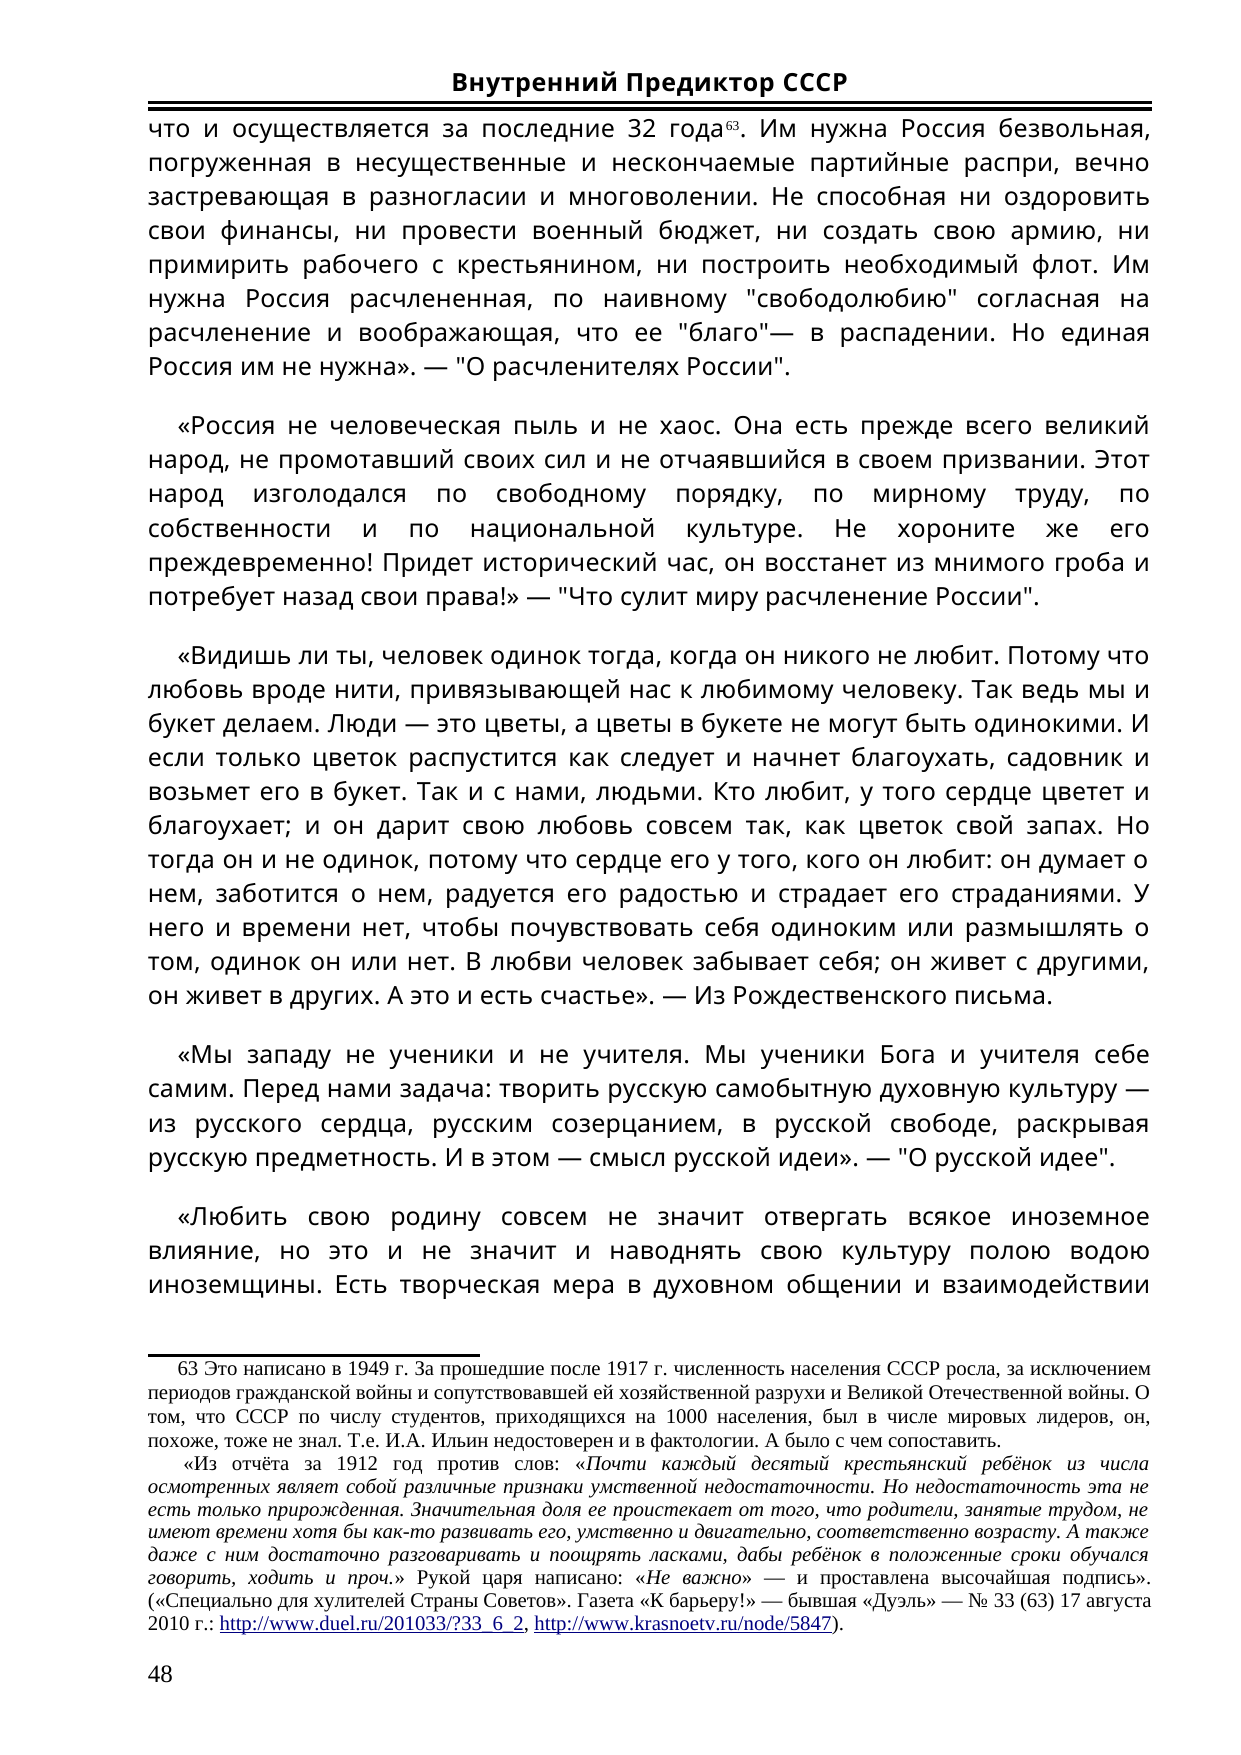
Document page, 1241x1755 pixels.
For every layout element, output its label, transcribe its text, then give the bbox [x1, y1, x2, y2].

text «Россия не человеческая пыль и не хаос. Она есть прежде всего великий народ, не промотавший своих сил и не отчаявшийся в своем призвании. Этот народ изголодался по свободному порядку, по мирному труду, по собственности и по национальной культуре. Не хороните же его преждевременно! Придет исторический час, он восстанет из мнимого гроба и потребует назад свои права!» — "Что сулит миру расчленение России". [148, 408, 1152, 612]
text Это написано в 1949 г. За прошедшие после 1917 г. численность населения СССР росла, за исключением периодов гражданской войны и сопутствовавшей ей хозяйственной разрухи и Великой Отечественной войны. О том, что СССР по числу студентов, приходящихся на 1000 населения, был в числе мировых лидеров, он, похоже, тоже не знал. Т.е. И.А. Ильин недостоверен и в фактологии. А было с чем сопоставить. [148, 1356, 1152, 1452]
text «Видишь ли ты, человек одинок тогда, когда он никого не любит. Потому что любовь вроде нити, привязывающей нас к любимому человеку. Так ведь мы и букет делаем. Люди — это цветы, а цветы в букете не могут быть одинокими. И если только цветок распустится как следует и начнет благоухать, садовник и возьмет его в букет. Так и с нами, людьми. Кто любит, у того сердце цветет и благоухает; и он дарит свою любовь совсем так, как цветок свой запах. Но тогда он и не одинок, потому что сердце его у того, кого он любит: он думает о нем, заботится о нем, радуется его радостью и страдает его страданиями. У него и времени нет, чтобы почувствовать себя одиноким или размышлять о том, одинок он или нет. В любви человек забывает себя; он живет с другими, он живет в других. А это и есть счастье». — Из Рождественского письма. [148, 637, 1152, 1012]
text что и осуществляется за последние 32 года. Им нужна Россия безвольная, погруженная в несущественные и нескончаемые партийные распри, вечно застревающая в разногласии и многоволении. Не способная ни оздоровить свои финансы, ни провести военный бюджет, ни создать свою армию, ни примирить рабочего с крестьянином, ни построить необходимый флот. Им нужна Россия расчлененная, по наивному "свободолюбию" согласная на расчленение и воображающая, что ее "благо"— в распадении. Но единая Россия им не нужна». — "О расчленителях России". [148, 111, 1152, 383]
text «Мы западу не ученики и не учителя. Мы ученики Бога и учителя себе самим. Перед нами задача: творить русскую самобытную духовную культуру — из русского сердца, русским созерцанием, в русской свободе, раскрывая русскую предметность. И в этом — смысл русской идеи». — "О русской идее". [148, 1037, 1152, 1173]
text «Из отчёта за 1912 год против слов: «Почти каждый десятый крестьянский ребёнок из числа осмотренных являет собой различные признаки умственной недостаточности. Но недостаточность эта не есть только прирожденная. Значительная доля ее проистекает от того, что родители, занятые трудом, не имеют времени хотя бы как-то развивать его, умственно и двигательно, соответственно возрасту. А также даже с ним достаточно разговаривать и поощрять ласками, дабы ребёнок в положенные сроки обучался говорить, ходить и проч.» Рукой царя написано: «Не важно» — и проставлена высочайшая подпись». («Специально для хулителей Страны Советов». Газета «К барьеру!» — бывшая «Дуэль» — № 33 (63) 17 августа 2010 г.: http://www.duel.ru/201033/?33_6_2, http://www.krasnoetv.ru/node/5847). [148, 1452, 1152, 1635]
text «Любить свою родину совсем не значит отвергать всякое иноземное влияние, но это и не значит и наводнять свою культуру полою водою иноземщины. Есть творческая мера в духовном общении и взаимодействии [148, 1198, 1152, 1301]
